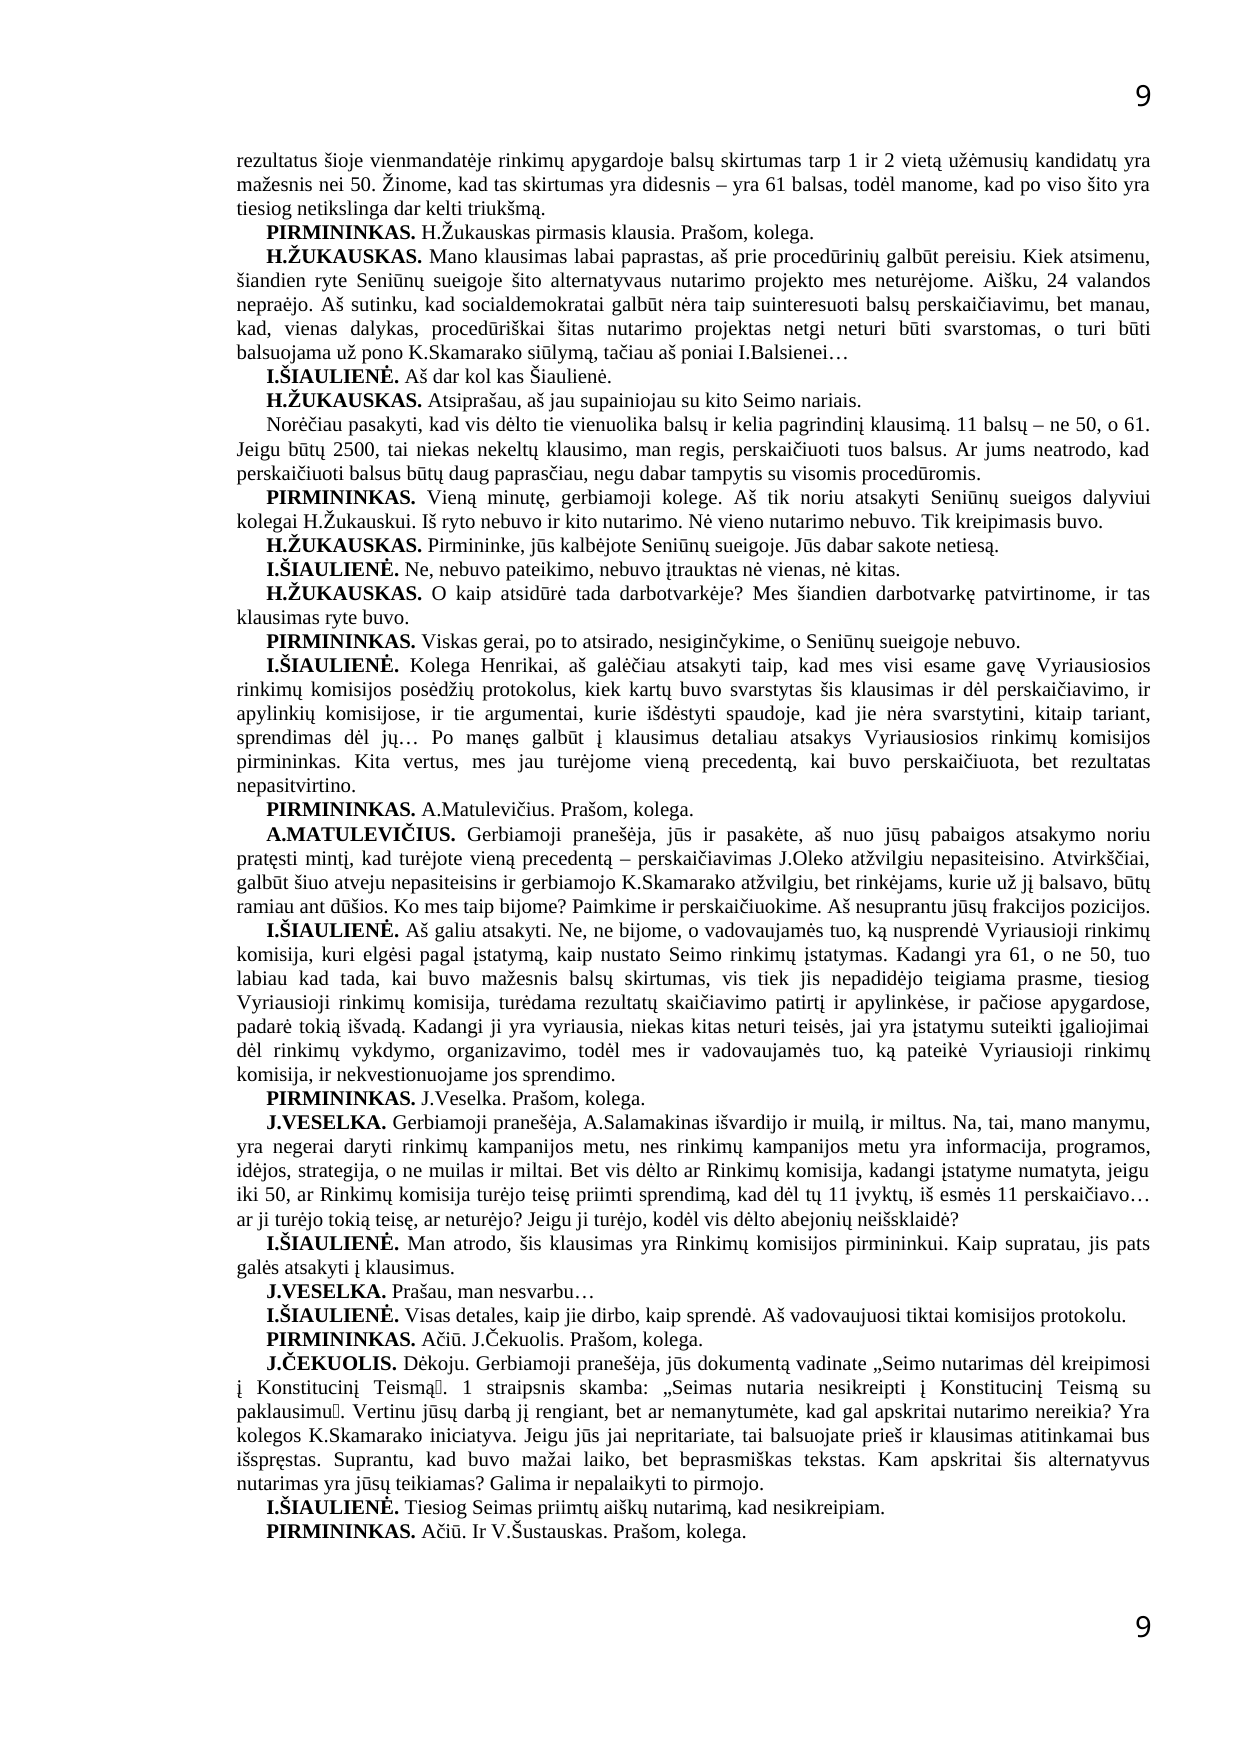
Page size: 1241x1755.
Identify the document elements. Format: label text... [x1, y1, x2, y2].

text I.ŠIAULIENĖ. Tiesiog Seimas priimtų aiškų nutarimą, kad nesikreipiam. [236, 1495, 1152, 1519]
text J.ČEKUOLIS. Dėkoju. Gerbiamoji pranešėja, jūs dokumentą vadinate „Seimo nutarimas dėl kreipimosi į Konstitucinį Teismą. 1 straipsnis skamba: „Seimas nutaria nesikreipti į Konstitucinį Teismą su paklausimu. Vertinu jūsų darbą jį rengiant, bet ar nemanytumėte, kad gal apskritai nutarimo nereikia? Yra kolegos K.Skamarako iniciatyva. Jeigu jūs jai nepritariate, tai balsuojate prieš ir klausimas atitinkamai bus išspręstas. Suprantu, kad buvo mažai laiko, bet beprasmiškas tekstas. Kam apskritai šis alternatyvus nutarimas yra jūsų teikiamas? Galima ir nepalaikyti to pirmojo. [236, 1351, 1152, 1495]
text PIRMININKAS. Viskas gerai, po to atsirado, nesiginčykime, o Seniūnų sueigoje nebuvo. [236, 629, 1152, 653]
text A.MATULEVIČIUS. Gerbiamoji pranešėja, jūs ir pasakėte, aš nuo jūsų pabaigos atsakymo noriu pratęsti mintį, kad turėjote vieną precedentą – perskaičiavimas J.Oleko atžvilgiu nepasiteisino. Atvirkščiai, galbūt šiuo atveju nepasiteisins ir gerbiamojo K.Skamarako atžvilgiu, bet rinkėjams, kurie už jį balsavo, būtų ramiau ant dūšios. Ko mes taip bijome? Paimkime ir perskaičiuokime. Aš nesuprantu jūsų frakcijos pozicijos. [236, 821, 1152, 918]
text PIRMININKAS. Ačiū. J.Čekuolis. Prašom, kolega. [236, 1327, 1152, 1351]
text I.ŠIAULIENĖ. Kolega Henrikai, aš galėčiau atsakyti taip, kad mes visi esame gavę Vyriausiosios rinkimų komisijos posėdžių protokolus, kiek kartų buvo svarstytas šis klausimas ir dėl perskaičiavimo, ir apylinkių komisijose, ir tie argumentai, kurie išdėstyti spaudoje, kad jie nėra svarstytini, kitaip tariant, sprendimas dėl jų… Po manęs galbūt į klausimus detaliau atsakys Vyriausiosios rinkimų komisijos pirmininkas. Kita vertus, mes jau turėjome vieną precedentą, kai buvo perskaičiuota, bet rezultatas nepasitvirtino. [236, 653, 1152, 797]
text J.VESELKA. Gerbiamoji pranešėja, A.Salamakinas išvardijo ir muilą, ir miltus. Na, tai, mano manymu, yra negerai daryti rinkimų kampanijos metu, nes rinkimų kampanijos metu yra informacija, programos, idėjos, strategija, o ne muilas ir miltai. Bet vis dėlto ar Rinkimų komisija, kadangi įstatyme numatyta, jeigu iki 50, ar Rinkimų komisija turėjo teisę priimti sprendimą, kad dėl tų 11 įvyktų, iš esmės 11 perskaičiavo… ar ji turėjo tokią teisę, ar neturėjo? Jeigu ji turėjo, kodėl vis dėlto abejonių neišsklaidė? [236, 1110, 1152, 1231]
text PIRMININKAS. J.Veselka. Prašom, kolega. [236, 1086, 1152, 1110]
text Norėčiau pasakyti, kad vis dėlto tie vienuolika balsų ir kelia pagrindinį klausimą. 11 balsų – ne 50, o 61. Jeigu būtų 2500, tai niekas nekeltų klausimo, man regis, perskaičiuoti tuos balsus. Ar jums neatrodo, kad perskaičiuoti balsus būtų daug paprasčiau, negu dabar tampytis su visomis procedūromis. [236, 412, 1152, 484]
text I.ŠIAULIENĖ. Man atrodo, šis klausimas yra Rinkimų komisijos pirmininkui. Kaip supratau, jis pats galės atsakyti į klausimus. [236, 1231, 1152, 1279]
text I.ŠIAULIENĖ. Visas detales, kaip jie dirbo, kaip sprendė. Aš vadovaujuosi tiktai komisijos protokolu. [236, 1303, 1152, 1327]
text rezultatus šioje vienmandatėje rinkimų apygardoje balsų skirtumas tarp 1 ir 2 vietą užėmusių kandidatų yra mažesnis nei 50. Žinome, kad tas skirtumas yra didesnis – yra 61 balsas, todėl manome, kad po viso šito yra tiesiog netikslinga dar kelti triukšmą. [236, 148, 1152, 220]
text PIRMININKAS. Ačiū. Ir V.Šustauskas. Prašom, kolega. [236, 1519, 1152, 1543]
text PIRMININKAS. H.Žukauskas pirmasis klausia. Prašom, kolega. [236, 220, 1152, 244]
text PIRMININKAS. A.Matulevičius. Prašom, kolega. [236, 797, 1152, 821]
text J.VESELKA. Prašau, man nesvarbu… [236, 1279, 1152, 1303]
text I.ŠIAULIENĖ. Aš dar kol kas Šiaulienė. [236, 364, 1152, 388]
text I.ŠIAULIENĖ. Aš galiu atsakyti. Ne, ne bijome, o vadovaujamės tuo, ką nusprendė Vyriausioji rinkimų komisija, kuri elgėsi pagal įstatymą, kaip nustato Seimo rinkimų įstatymas. Kadangi yra 61, o ne 50, tuo labiau kad tada, kai buvo mažesnis balsų skirtumas, vis tiek jis nepadidėjo teigiama prasme, tiesiog Vyriausioji rinkimų komisija, turėdama rezultatų skaičiavimo patirtį ir apylinkėse, ir pačiose apygardose, padarė tokią išvadą. Kadangi ji yra vyriausia, niekas kitas neturi teisės, jai yra įstatymu suteikti įgaliojimai dėl rinkimų vykdymo, organizavimo, todėl mes ir vadovaujamės tuo, ką pateikė Vyriausioji rinkimų komisija, ir nekvestionuojame jos sprendimo. [236, 918, 1152, 1086]
text H.ŽUKAUSKAS. Atsiprašau, aš jau supainiojau su kito Seimo nariais. [236, 388, 1152, 412]
text H.ŽUKAUSKAS. Mano klausimas labai paprastas, aš prie procedūrinių galbūt pereisiu. Kiek atsimenu, šiandien ryte Seniūnų sueigoje šito alternatyvaus nutarimo projekto mes neturėjome. Aišku, 24 valandos nepraėjo. Aš sutinku, kad socialdemokratai galbūt nėra taip suinteresuoti balsų perskaičiavimu, bet manau, kad, vienas dalykas, procedūriškai šitas nutarimo projektas netgi neturi būti svarstomas, o turi būti balsuojama už pono K.Skamarako siūlymą, tačiau aš poniai I.Balsienei… [236, 244, 1152, 364]
text PIRMININKAS. Vieną minutę, gerbiamoji kolege. Aš tik noriu atsakyti Seniūnų sueigos dalyviui kolegai H.Žukauskui. Iš ryto nebuvo ir kito nutarimo. Nė vieno nutarimo nebuvo. Tik kreipimasis buvo. [236, 484, 1152, 533]
text H.ŽUKAUSKAS. O kaip atsidūrė tada darbotvarkėje? Mes šiandien darbotvarkę patvirtinome, ir tas klausimas ryte buvo. [236, 581, 1152, 629]
text I.ŠIAULIENĖ. Ne, nebuvo pateikimo, nebuvo įtrauktas nė vienas, nė kitas. [236, 557, 1152, 581]
text H.ŽUKAUSKAS. Pirmininke, jūs kalbėjote Seniūnų sueigoje. Jūs dabar sakote netiesą. [236, 533, 1152, 557]
